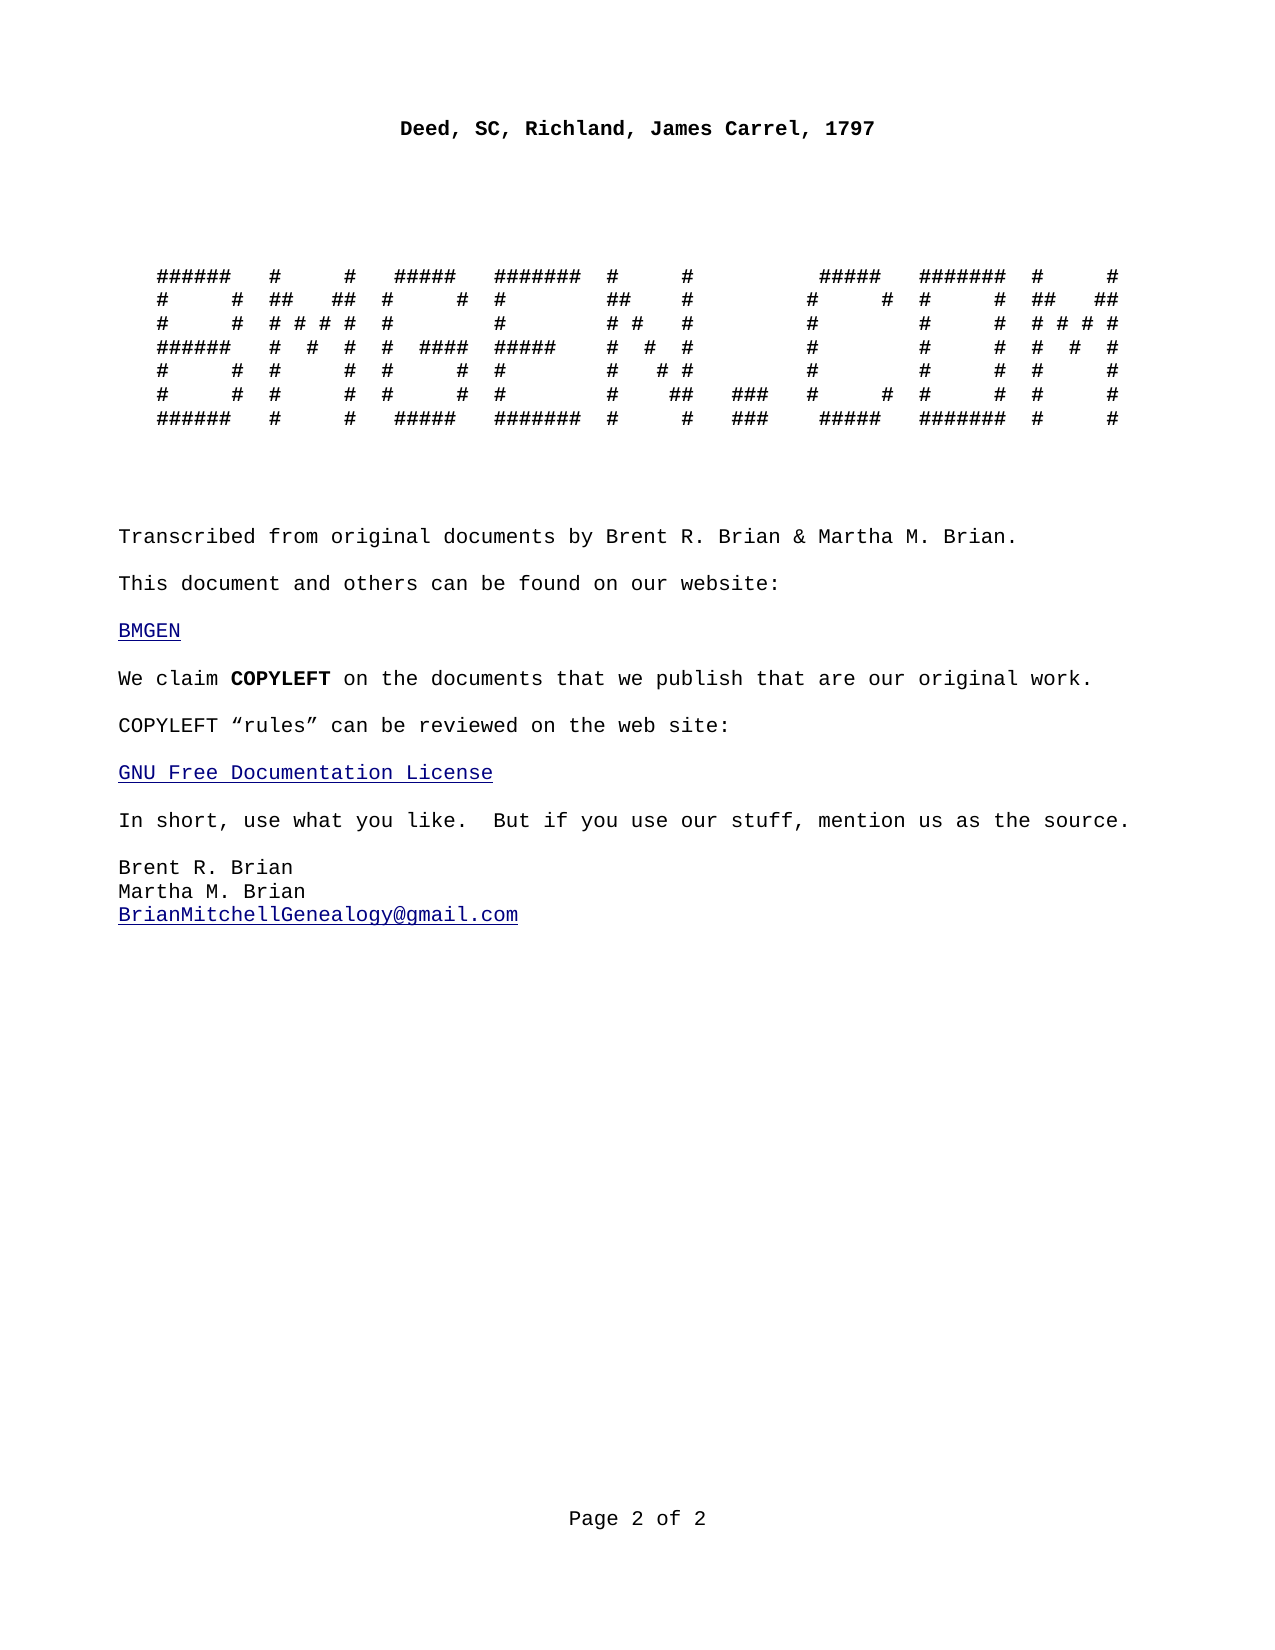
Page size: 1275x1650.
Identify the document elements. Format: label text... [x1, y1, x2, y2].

text Transcribed from original documents by Brent R. Brian & Martha M. Brian. [118, 526, 1157, 549]
text BrianMitchellGenealogy@gmail.com [118, 904, 1157, 928]
text COPYLEFT “rules” can be reviewed on the web site: [118, 715, 1157, 739]
text This document and others can be found on our website: [118, 573, 1157, 597]
text We claim COPYLEFT on the documents that we publish that are our original work. [118, 668, 1157, 691]
text Brent R. Brian [118, 857, 1157, 881]
text Martha M. Brian [118, 881, 1157, 904]
text # # # # # # # # ## ### # # # # # # [118, 384, 1157, 408]
text # # ## ## # # # ## # # # # # ## ## [118, 289, 1157, 313]
text ###### # # # # #### ##### # # # # # # # # # [118, 337, 1157, 360]
text ###### # # ##### ####### # # ##### ####### # # [118, 266, 1157, 289]
text GNU Free Documentation License [118, 762, 1157, 786]
text In short, use what you like. But if you use our stuff, mention us as the source. [118, 810, 1157, 833]
text ###### # # ##### ####### # # ### ##### ####### # # [118, 408, 1157, 431]
text BMGEN [118, 621, 1157, 644]
text # # # # # # # # # # # # # # # # # # [118, 313, 1157, 337]
text # # # # # # # # # # # # # # # [118, 360, 1157, 384]
